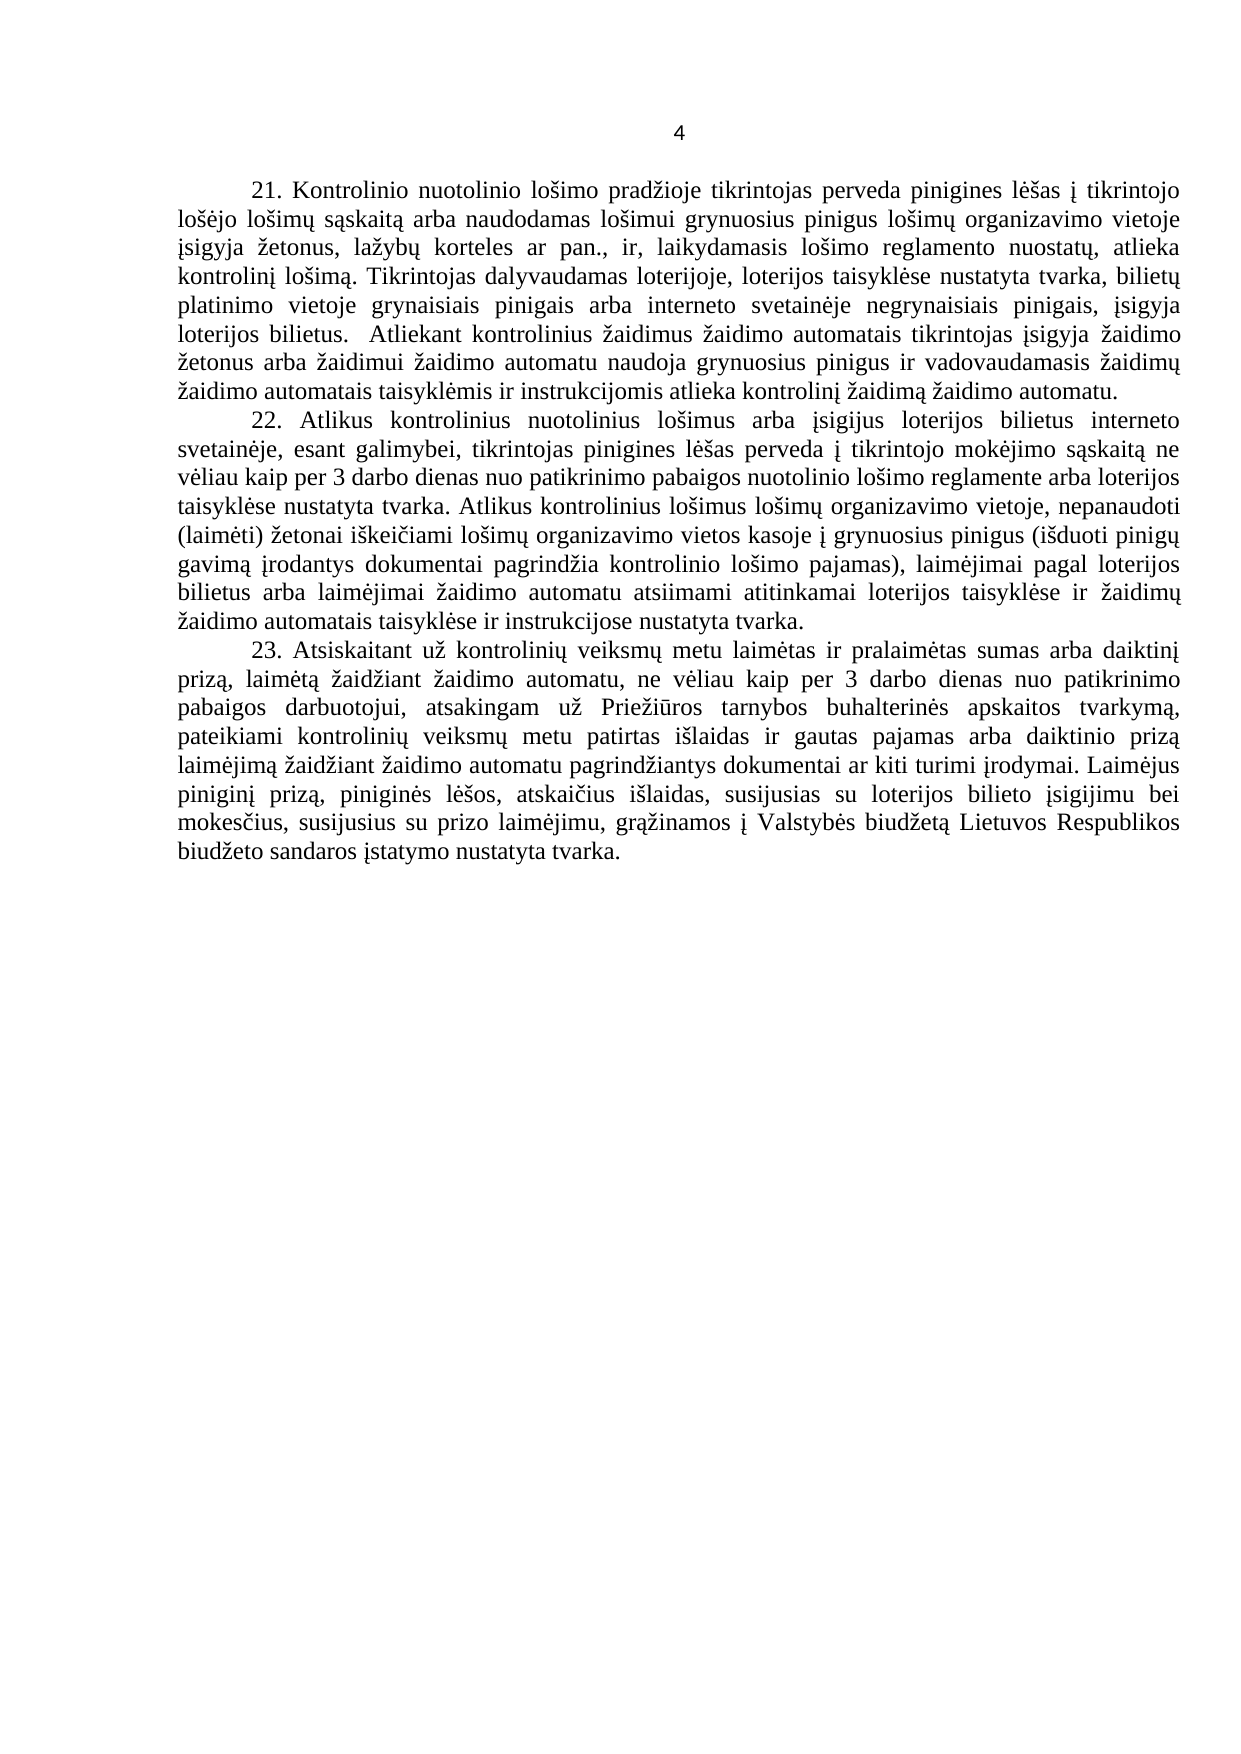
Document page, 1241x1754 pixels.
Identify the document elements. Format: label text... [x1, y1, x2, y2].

text 23. Atsiskaitant už kontrolinių veiksmų metu laimėtas ir pralaimėtas sumas arba daiktinį prizą, laimėtą žaidžiant žaidimo automatu, ne vėliau kaip per 3 darbo dienas nuo patikrinimo pabaigos darbuotojui, atsakingam už Priežiūros tarnybos buhalterinės apskaitos tvarkymą, pateikiami kontrolinių veiksmų metu patirtas išlaidas ir gautas pajamas arba daiktinio prizą laimėjimą žaidžiant žaidimo automatu pagrindžiantys dokumentai ar kiti turimi įrodymai. Laimėjus piniginį prizą, piniginės lėšos, atskaičius išlaidas, susijusias su loterijos bilieto įsigijimu bei mokesčius, susijusius su prizo laimėjimu, grąžinamos į Valstybės biudžetą Lietuvos Respublikos biudžeto sandaros įstatymo nustatyta tvarka. [177, 635, 1181, 865]
text 21. Kontrolinio nuotolinio lošimo pradžioje tikrintojas perveda pinigines lėšas į tikrintojo lošėjo lošimų sąskaitą arba naudodamas lošimui grynuosius pinigus lošimų organizavimo vietoje įsigyja žetonus, lažybų korteles ar pan., ir, laikydamasis lošimo reglamento nuostatų, atlieka kontrolinį lošimą. Tikrintojas dalyvaudamas loterijoje, loterijos taisyklėse nustatyta tvarka, bilietų platinimo vietoje grynaisiais pinigais arba interneto svetainėje negrynaisiais pinigais, įsigyja loterijos bilietus. Atliekant kontrolinius žaidimus žaidimo automatais tikrintojas įsigyja žaidimo žetonus arba žaidimui žaidimo automatu naudoja grynuosius pinigus ir vadovaudamasis žaidimų žaidimo automatais taisyklėmis ir instrukcijomis atlieka kontrolinį žaidimą žaidimo automatu. [177, 175, 1181, 405]
text 22. Atlikus kontrolinius nuotolinius lošimus arba įsigijus loterijos bilietus interneto svetainėje, esant galimybei, tikrintojas pinigines lėšas perveda į tikrintojo mokėjimo sąskaitą ne vėliau kaip per 3 darbo dienas nuo patikrinimo pabaigos nuotolinio lošimo reglamente arba loterijos taisyklėse nustatyta tvarka. Atlikus kontrolinius lošimus lošimų organizavimo vietoje, nepanaudoti (laimėti) žetonai iškeičiami lošimų organizavimo vietos kasoje į grynuosius pinigus (išduoti pinigų gavimą įrodantys dokumentai pagrindžia kontrolinio lošimo pajamas), laimėjimai pagal loterijos bilietus arba laimėjimai žaidimo automatu atsiimami atitinkamai loterijos taisyklėse ir žaidimų žaidimo automatais taisyklėse ir instrukcijose nustatyta tvarka. [177, 405, 1181, 635]
